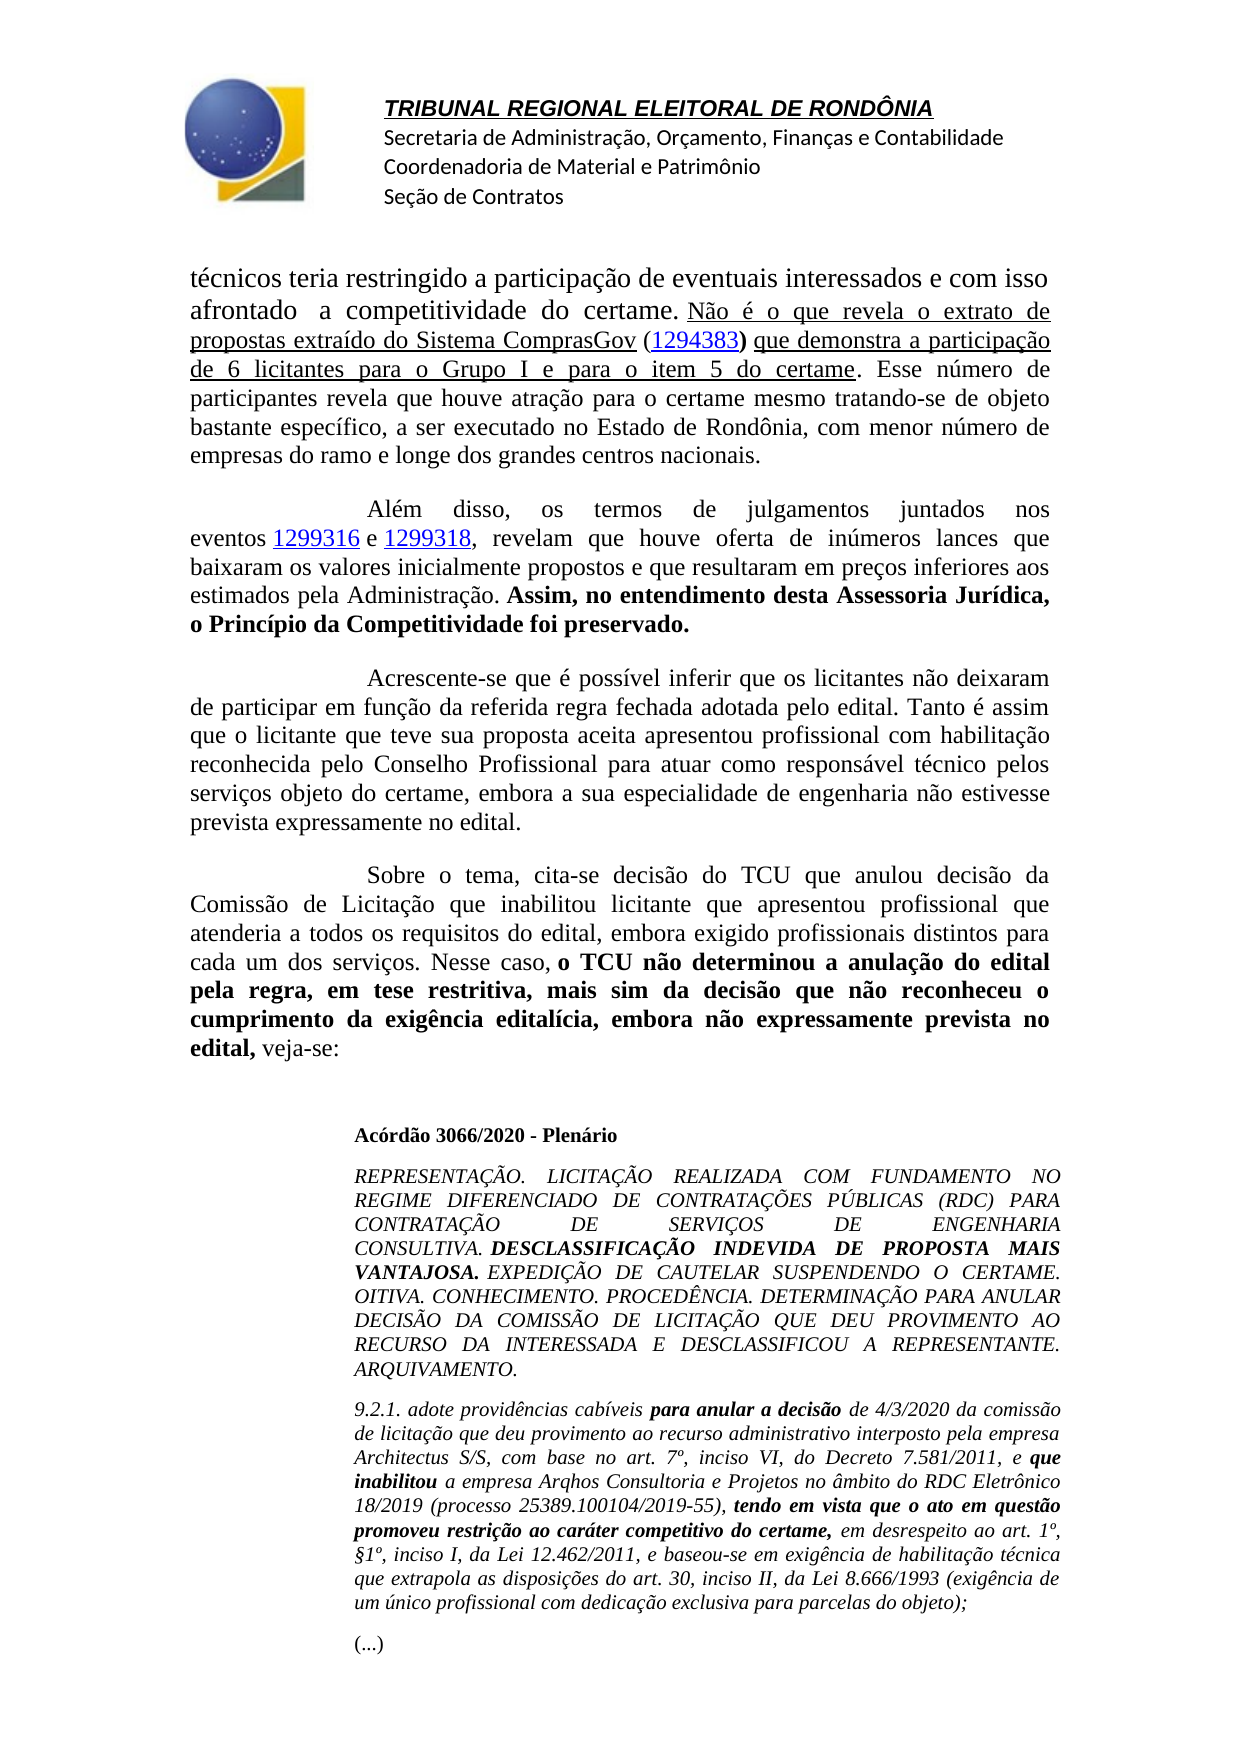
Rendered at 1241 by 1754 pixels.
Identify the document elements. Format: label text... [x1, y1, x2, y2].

text técnicos teria restringido a participação de eventuais interessados e com isso afrontado a competitividade do certame. Não é o que revela o extrato de propostas extraído do Sistema ComprasGov (1294383) que demonstra a participação de 6 licitantes para o Grupo I e para o item 5 do certame. Esse número de participantes revela que houve atração para o certame mesmo tratando-se de objeto bastante específico, a ser executado no Estado de Rondônia, com menor número de empresas do ramo e longe dos grandes centros nacionais. [190, 261, 1051, 469]
text 9.2.1. adote providências cabíveis para anular a decisão de 4/3/2020 da comissão de licitação que deu provimento ao recurso administrativo interposto pela empresa Architectus S/S, com base no art. 7º, inciso VI, do Decreto 7.581/2011, e que inabilitou a empresa Arqhos Consultoria e Projetos no âmbito do RDC Eletrônico 18/2019 (processo 25389.100104/2019-55), tendo em vista que o ato em questão promoveu restrição ao caráter competitivo do certame, em desrespeito ao art. 1º, §1º, inciso I, da Lei 12.462/2011, e baseou-se em exigência de habilitação técnica que extrapola as disposições do art. 30, inciso II, da Lei 8.666/1993 (exigência de um único profissional com dedicação exclusiva para parcelas do objeto); [354, 1397, 1063, 1614]
text Sobre o tema, cita-se decisão do TCU que anulou decisão da Comissão de Licitação que inabilitou licitante que apresentou profissional que atenderia a todos os requisitos do edital, embora exigido profissionais distintos para cada um dos serviços. Nesse caso, o TCU não determinou a anulação do edital pela regra, em tese restritiva, mais sim da decisão que não reconheceu o cumprimento da exigência editalícia, embora não expressamente prevista no edital, veja-se: [190, 860, 1051, 1062]
text (...) [354, 1630, 1063, 1654]
text REPRESENTAÇÃO. LICITAÇÃO REALIZADA COM FUNDAMENTO NO REGIME DIFERENCIADO DE CONTRATAÇÕES PÚBLICAS (RDC) PARA CONTRATAÇÃO DE SERVIÇOS DE ENGENHARIA CONSULTIVA. DESCLASSIFICAÇÃO INDEVIDA DE PROPOSTA MAIS VANTAJOSA. EXPEDIÇÃO DE CAUTELAR SUSPENDENDO O CERTAME. OITIVA. CONHECIMENTO. PROCEDÊNCIA. DETERMINAÇÃO PARA ANULAR DECISÃO DA COMISSÃO DE LICITAÇÃO QUE DEU PROVIMENTO AO RECURSO DA INTERESSADA E DESCLASSIFICOU A REPRESENTANTE. ARQUIVAMENTO. [354, 1164, 1063, 1381]
text Acórdão 3066/2020 - Plenário [354, 1123, 1063, 1147]
text Além disso, os termos de julgamentos juntados nos eventos 1299316 e 1299318, revelam que houve oferta de inúmeros lances que baixaram os valores inicialmente propostos e que resultaram em preços inferiores aos estimados pela Administração. Assim, no entendimento desta Assessoria Jurídica, o Princípio da Competitividade foi preservado. [190, 494, 1051, 638]
text Acrescente-se que é possível inferir que os licitantes não deixaram de participar em função da referida regra fechada adotada pelo edital. Tanto é assim que o licitante que teve sua proposta aceita apresentou profissional com habilitação reconhecida pelo Conselho Profissional para atuar como responsável técnico pelos serviços objeto do certame, embora a sua especialidade de engenharia não estivesse prevista expressamente no edital. [190, 663, 1051, 835]
